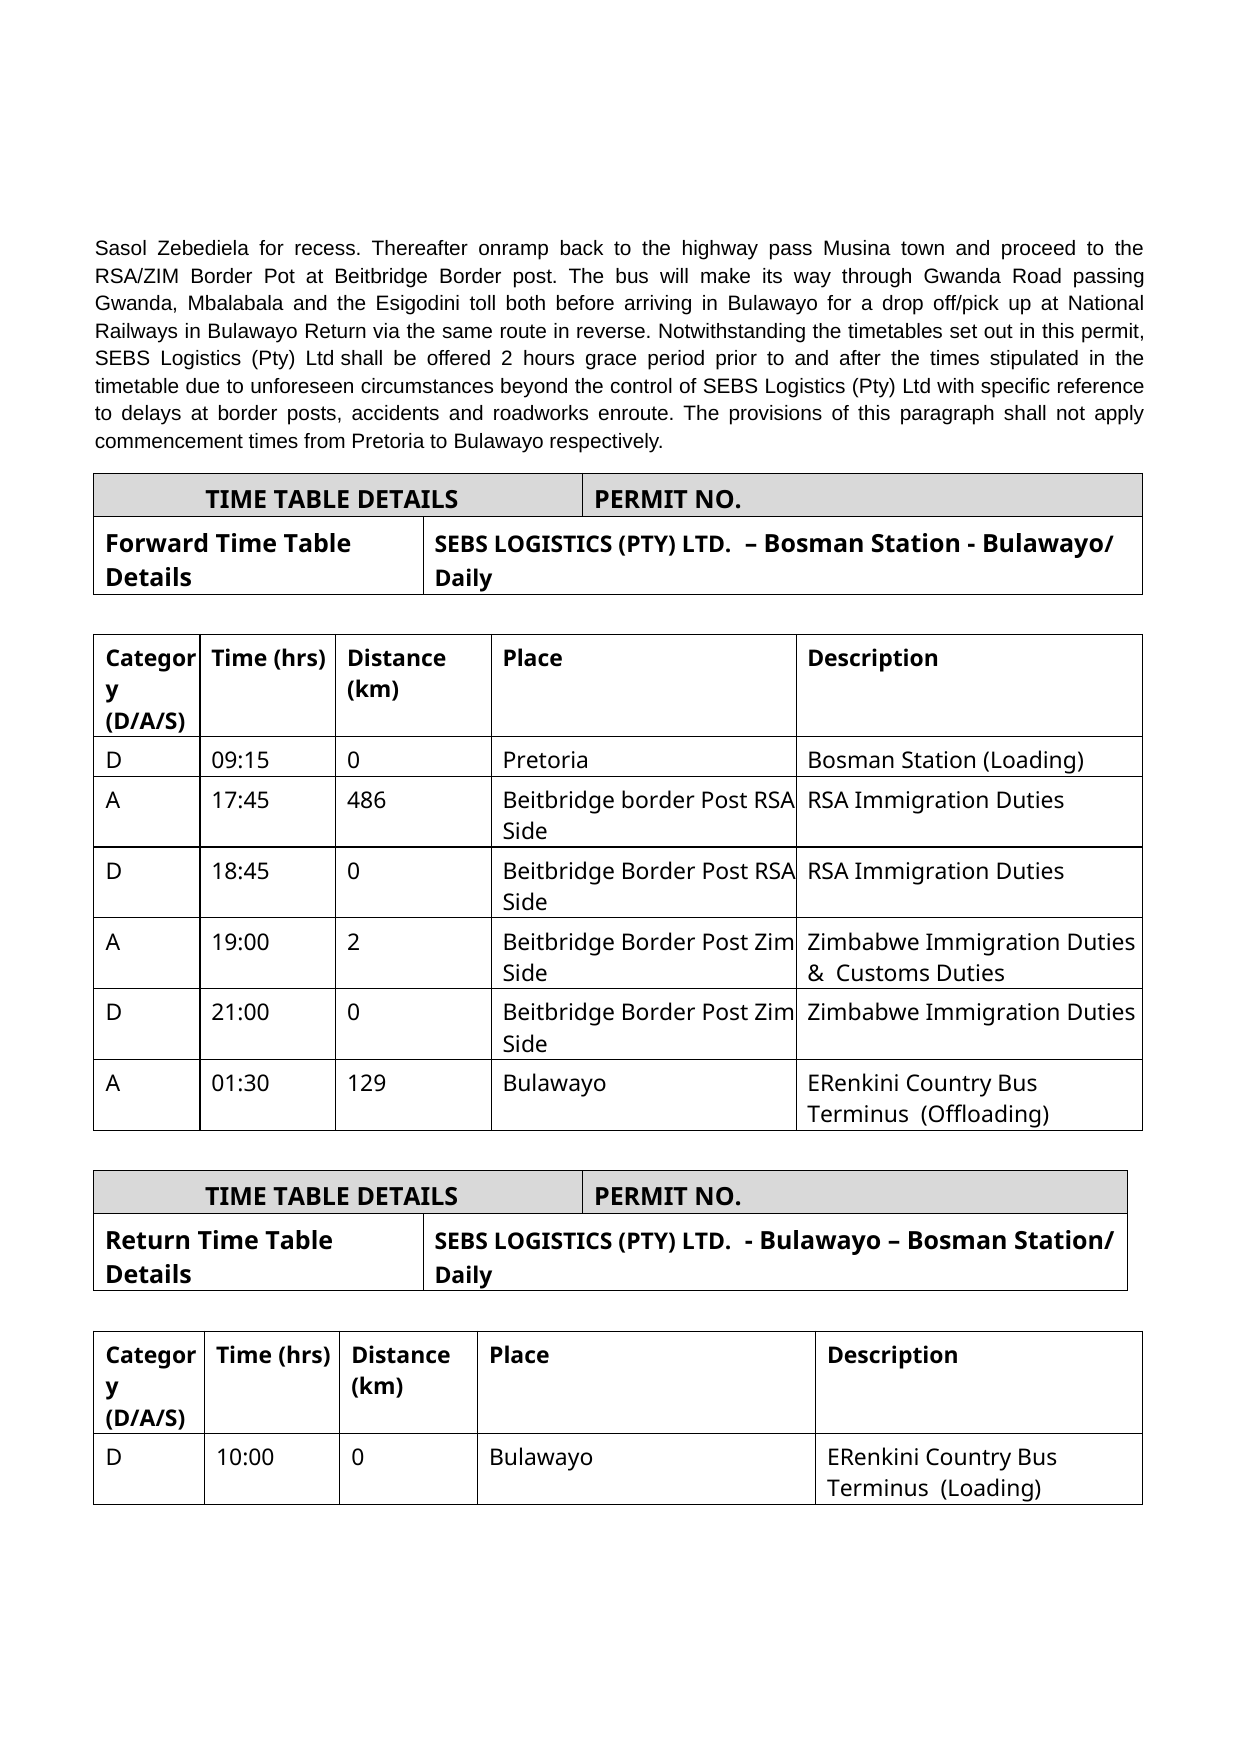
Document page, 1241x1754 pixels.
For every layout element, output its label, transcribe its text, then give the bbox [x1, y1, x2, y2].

table_cell 10:00 [205, 1434, 339, 1503]
table_cell D [94, 989, 199, 1059]
table_cell 17:45 [201, 777, 335, 846]
table_cell D [94, 737, 199, 776]
table_cell D [94, 1434, 204, 1503]
table_header TIME TABLE DETAILS [94, 1171, 582, 1213]
table_cell A [94, 918, 199, 988]
table_cell 01:30 [201, 1060, 335, 1130]
table_cell 486 [336, 777, 491, 846]
table_cell SEBS LOGISTICS (PTY) LTD. – Bosman Station - Bulawayo/ Daily [424, 517, 1142, 594]
table_header Place [492, 635, 796, 736]
table_header Description [816, 1332, 1142, 1433]
table_cell ERenkini Country Bus Terminus (Loading) [816, 1434, 1142, 1503]
table_header PERMIT NO. [583, 474, 1142, 516]
table_cell Bosman Station (Loading) [797, 737, 1142, 776]
table_header Time (hrs) [201, 635, 335, 736]
table_cell Forward Time Table Details [94, 517, 423, 594]
table_cell Beitbridge border Post RSA Side [492, 777, 796, 846]
table_cell 09:15 [201, 737, 335, 776]
table_cell SEBS LOGISTICS (PTY) LTD. - Bulawayo – Bosman Station/ Daily [424, 1214, 1127, 1290]
table_cell Bulawayo [492, 1060, 796, 1130]
table_cell A [94, 1060, 199, 1130]
table_cell Zimbabwe Immigration Duties & Customs Duties [797, 918, 1142, 988]
table_header Category (D/A/S) [94, 635, 199, 736]
table_cell RSA Immigration Duties [797, 848, 1142, 917]
table_cell Beitbridge Border Post Zim Side [492, 918, 796, 988]
table_header Place [478, 1332, 815, 1433]
table_cell 129 [336, 1060, 491, 1130]
table_header Distance (km) [336, 635, 491, 736]
table_cell 0 [340, 1434, 477, 1503]
table_header Description [797, 635, 1142, 736]
table_header Distance (km) [340, 1332, 477, 1433]
table_header PERMIT NO. [583, 1171, 1127, 1213]
table_cell Beitbridge Border Post RSA Side [492, 848, 796, 917]
text Sasol Zebediela for recess. Thereafter onramp back to the highway pass Musina town and proceed to the RSA/ZIM Border Pot at Beitbridge Border post. The bus will make its way through Gwanda Road passing Gwanda, Mbalabala and the Esigodini toll both before arriving in Bulawayo for a drop off/pick up at National Railways in Bulawayo Return via the same route in reverse. Notwithstanding the timetables set out in this permit, SEBS Logistics (Pty) Ltd shall be offered 2 hours grace period prior to and after the times stipulated in the timetable due to unforeseen circumstances beyond the control of SEBS Logistics (Pty) Ltd with specific reference to delays at border posts, accidents and roadworks enroute. The provisions of this paragraph shall not apply commencement times from Pretoria to Bulawayo respectively. [94, 236, 1146, 453]
table_cell 19:00 [201, 918, 335, 988]
table_cell 0 [336, 989, 491, 1059]
table_cell Return Time Table Details [94, 1214, 423, 1290]
table_cell Zimbabwe Immigration Duties [797, 989, 1142, 1059]
table_cell Pretoria [492, 737, 796, 776]
table_cell 18:45 [201, 848, 335, 917]
table_header Category (D/A/S) [94, 1332, 204, 1433]
table_cell Bulawayo [478, 1434, 815, 1503]
table_cell D [94, 848, 199, 917]
table_cell 0 [336, 737, 491, 776]
table_cell 2 [336, 918, 491, 988]
table_header Time (hrs) [205, 1332, 339, 1433]
table_cell RSA Immigration Duties [797, 777, 1142, 846]
table_cell A [94, 777, 199, 846]
table_cell Beitbridge Border Post Zim Side [492, 989, 796, 1059]
table_cell 21:00 [201, 989, 335, 1059]
table_header TIME TABLE DETAILS [94, 474, 582, 516]
table_cell 0 [336, 848, 491, 917]
table_cell ERenkini Country Bus Terminus (Offloading) [797, 1060, 1142, 1130]
